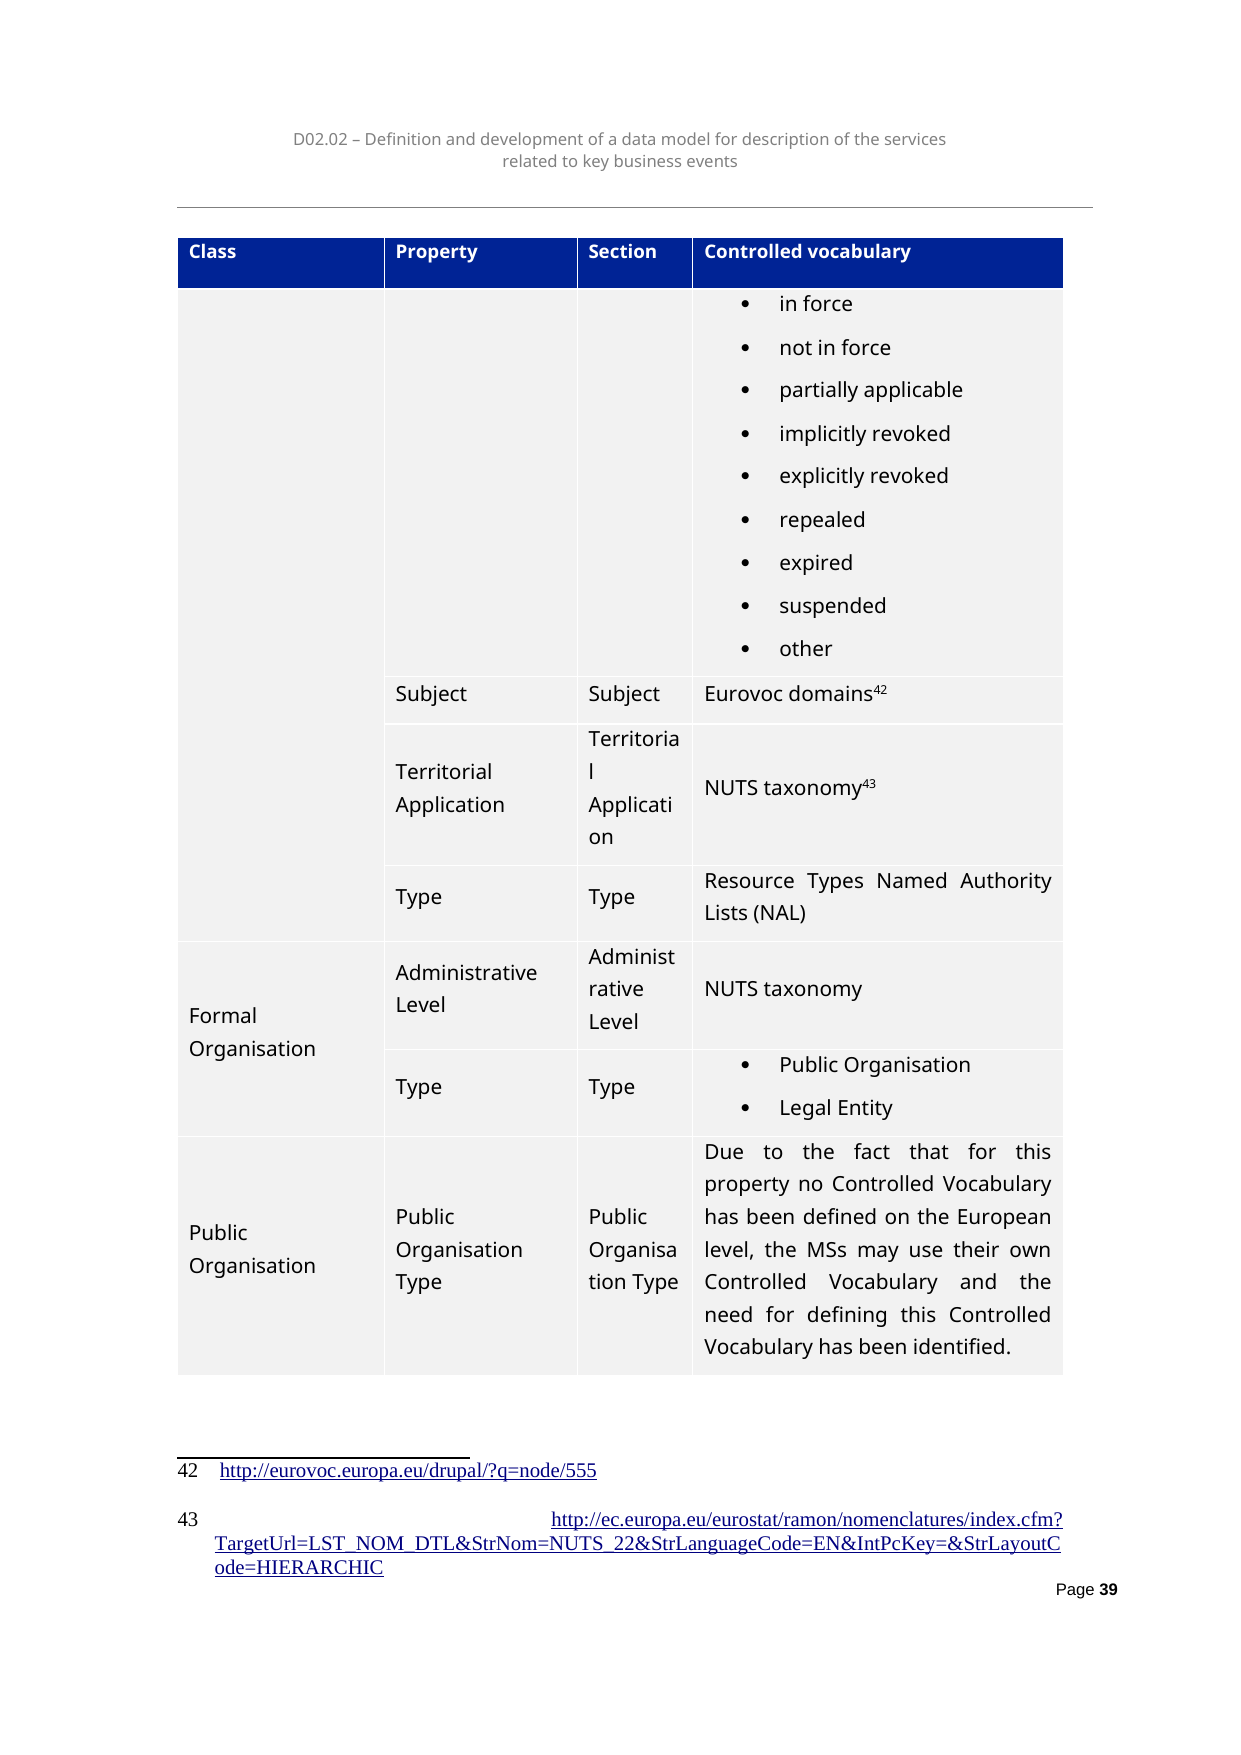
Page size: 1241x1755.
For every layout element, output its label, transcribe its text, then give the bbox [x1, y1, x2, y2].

table_cell Due to the fact that for this property no Controlled Vocabulary has been defined on the European level, the MSs may use their own Controlled Vocabulary and the need for defining this Controlled Vocabulary has been identified. [693, 1137, 1063, 1375]
table_cell Type [385, 866, 577, 941]
table_cell 4.10.1 [578, 677, 692, 723]
table_cell [178, 290, 384, 941]
table_header Class [178, 238, 384, 288]
table_header Property [385, 238, 577, 288]
table_cell Resource Types Named Authority Lists (NAL) [693, 866, 1063, 941]
table_cell Public Organisation Legal Entity [693, 1050, 1063, 1136]
table_cell 4.13.1 [578, 1137, 692, 1375]
table_cell European Legislation Identifier: in force not in force partially applicable implicitly revoked explicitly revoked repealed expired suspended other [693, 290, 1063, 676]
table_cell Public Organisation [178, 1137, 384, 1375]
table_cell 4.12.4 [578, 1050, 692, 1136]
table_cell NUTS taxonomy [693, 725, 1063, 865]
table_cell [385, 290, 577, 676]
table_cell 4.10.3 [578, 866, 692, 941]
table_cell Formal Organisation [178, 942, 384, 1136]
table_cell Type [385, 1050, 577, 1136]
table_cell Territorial Application [385, 725, 577, 865]
table_cell 4.12.1 [578, 942, 692, 1049]
table_cell Public Organisation Type [385, 1137, 577, 1375]
table_cell Eurovoc domains [693, 677, 1063, 723]
table_cell 4.10.4 [578, 290, 692, 676]
table_cell Administrative Level [385, 942, 577, 1049]
table_cell 4.10.2 [578, 725, 692, 865]
table_header Controlled vocabulary [693, 238, 1063, 288]
table_cell Subject [385, 677, 577, 723]
table_cell NUTS taxonomy [693, 942, 1063, 1049]
table_header Section [578, 238, 692, 288]
